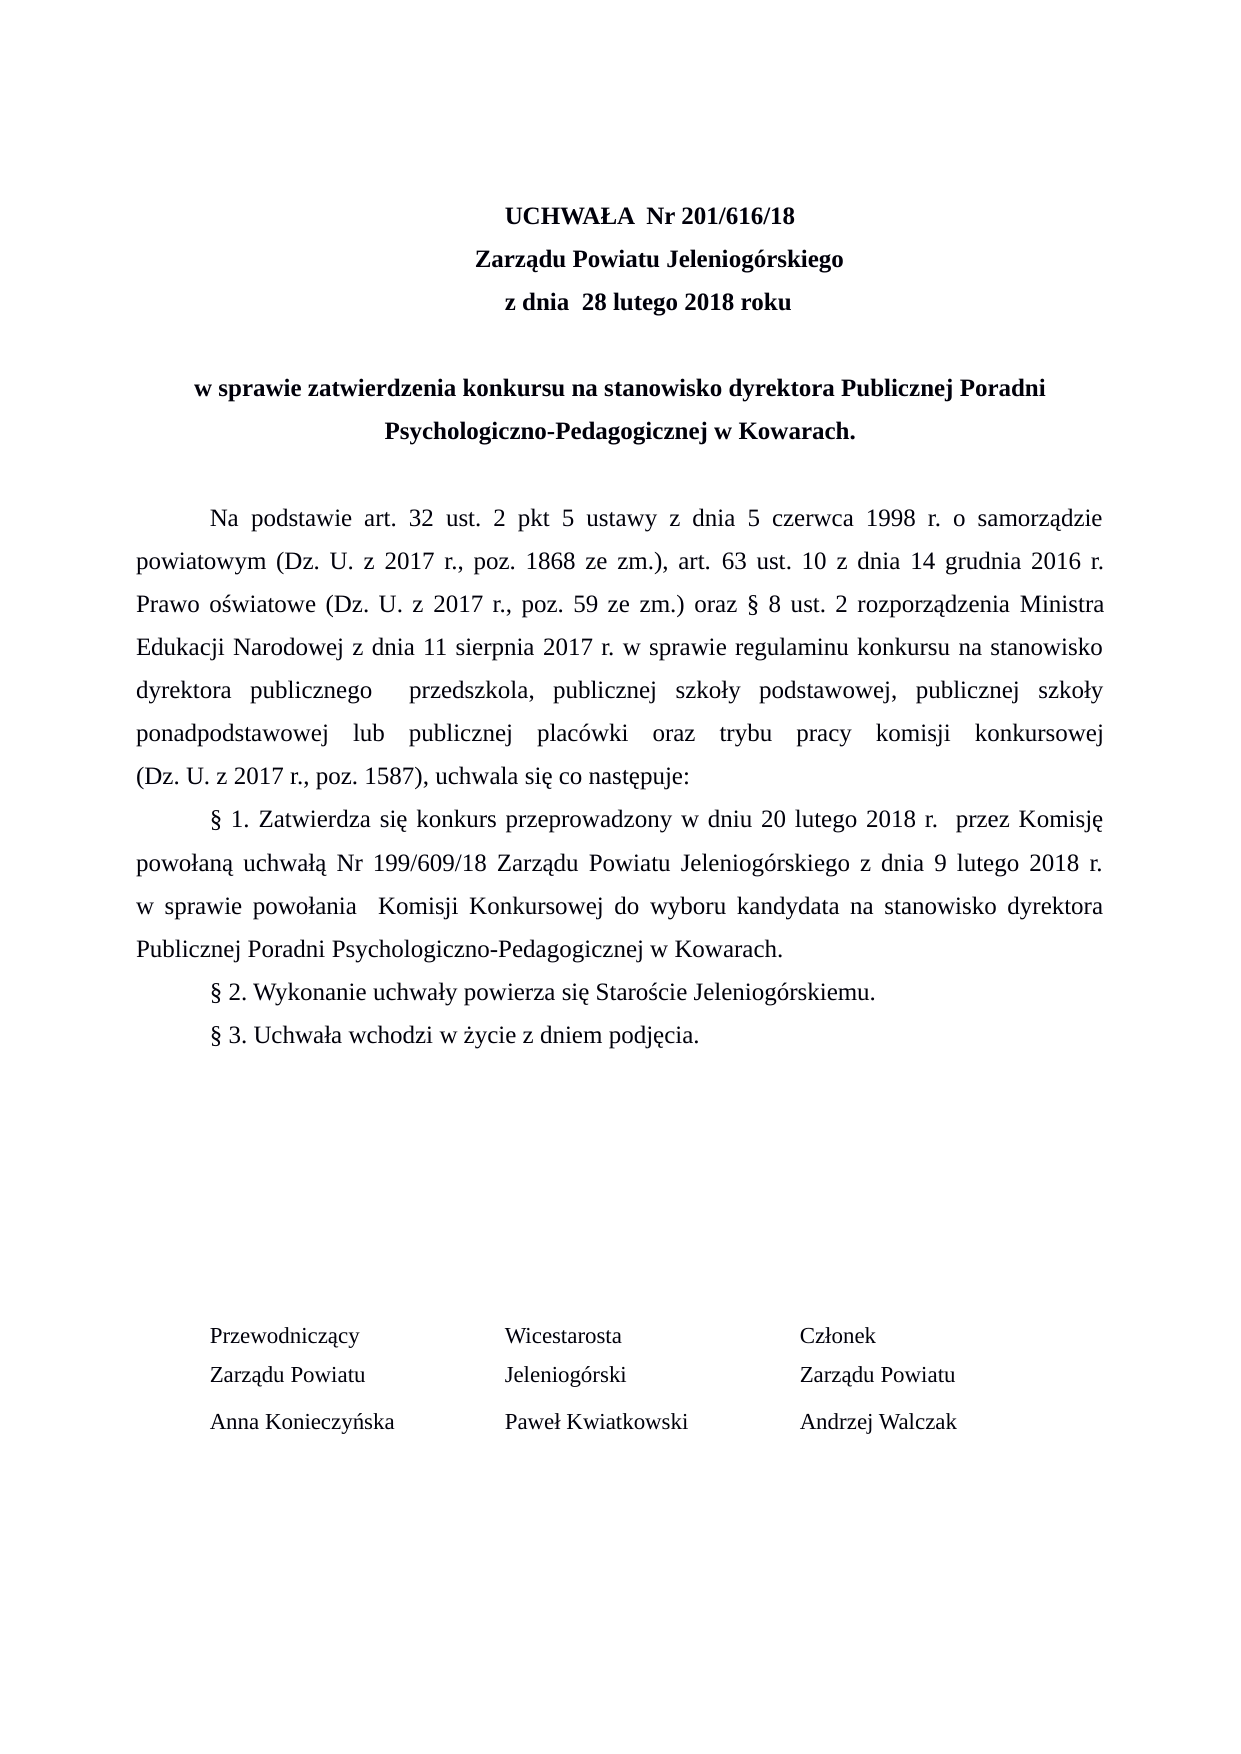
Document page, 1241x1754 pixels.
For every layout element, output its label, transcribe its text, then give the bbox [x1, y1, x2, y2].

text Na podstawie art. 32 ust. 2 pkt 5 ustawy z dnia 5 czerwca 1998 r. o samorządzie powiatowym (Dz. U. z 2017 r., poz. 1868 ze zm.), art. 63 ust. 10 z dnia 14 grudnia 2016 r. Prawo oświatowe (Dz. U. z 2017 r., poz. 59 ze zm.) oraz § 8 ust. 2 rozporządzenia Ministra Edukacji Narodowej z dnia 11 sierpnia 2017 r. w sprawie regulaminu konkursu na stanowisko dyrektora publicznego przedszkola, publicznej szkoły podstawowej, publicznej szkoły ponadpodstawowej lub publicznej placówki oraz trybu pracy komisji konkursowej (Dz. U. z 2017 r., poz. 1587), uchwala się co następuje: [136, 503, 1104, 790]
text z dnia 28 lutego 2018 roku [136, 287, 1104, 316]
text § 1. Zatwierdza się konkurs przeprowadzony w dniu 20 lutego 2018 r. przez Komisję powołaną uchwałą Nr 199/609/18 Zarządu Powiatu Jeleniogórskiego z dnia 9 lutego 2018 r. w sprawie powołania Komisji Konkursowej do wyboru kandydata na stanowisko dyrektora Publicznej Poradni Psychologiczno-Pedagogicznej w Kowarach. [136, 804, 1104, 963]
text UCHWAŁA Nr 201/616/18 [136, 201, 1104, 229]
text § 3. Uchwała wchodzi w życie z dniem podjęcia. [136, 1020, 1104, 1049]
text w sprawie zatwierdzenia konkursu na stanowisko dyrektora Publicznej Poradni Psychologiczno-Pedagogicznej w Kowarach. [136, 373, 1104, 445]
text Zarządu Powiatu Jeleniogórski Zarządu Powiatu [136, 1362, 1104, 1388]
text Zarządu Powiatu Jeleniogórskiego [136, 244, 1104, 273]
text Przewodniczący Wicestarosta Członek [136, 1322, 1104, 1348]
text § 2. Wykonanie uchwały powierza się Staroście Jeleniogórskiemu. [136, 977, 1104, 1006]
text Anna Konieczyńska Paweł Kwiatkowski Andrzej Walczak [136, 1408, 1104, 1434]
